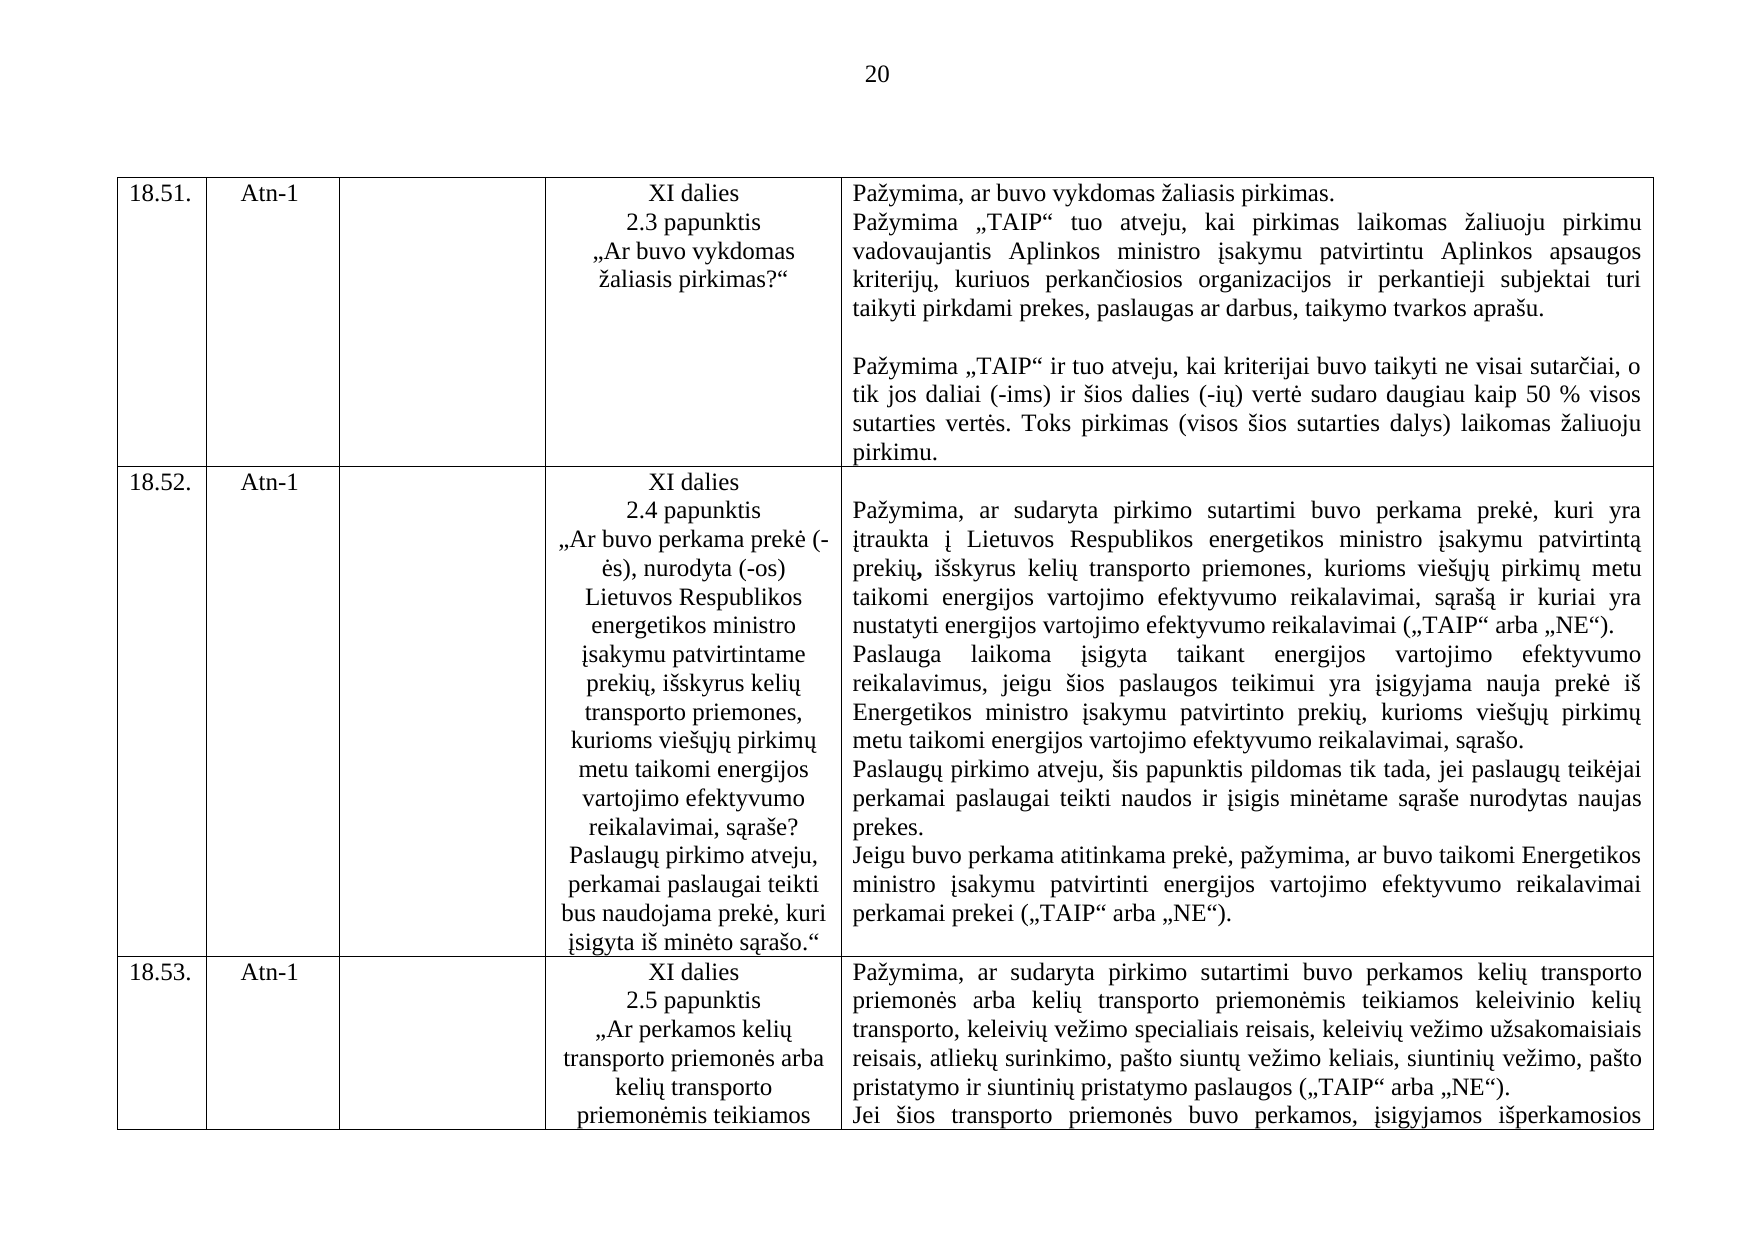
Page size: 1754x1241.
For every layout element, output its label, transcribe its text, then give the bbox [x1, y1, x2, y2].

table_cell 18.51. [118, 178, 206, 466]
table_cell [340, 178, 545, 466]
table_cell XI dalies 2.4 papunktis „Ar buvo perkama prekė (-ės), nurodyta (-os) Lietuvos Respublikos energetikos ministro įsakymu patvirtintame prekių, išskyrus kelių transporto priemones, kurioms viešųjų pirkimų metu taikomi energijos vartojimo efektyvumo reikalavimai, sąraše? Paslaugų pirkimo atveju, perkamai paslaugai teikti bus naudojama prekė, kuri įsigyta iš minėto sąrašo.“ [546, 467, 841, 956]
table_cell 18.53. [118, 957, 206, 1129]
table_cell Pažymima, ar sudaryta pirkimo sutartimi buvo perkama prekė, kuri yra įtraukta į Lietuvos Respublikos energetikos ministro įsakymu patvirtintą prekių, išskyrus kelių transporto priemones, kurioms viešųjų pirkimų metu taikomi energijos vartojimo efektyvumo reikalavimai, sąrašą ir kuriai yra nustatyti energijos vartojimo efektyvumo reikalavimai („TAIP“ arba „NE“). Paslauga laikoma įsigyta taikant energijos vartojimo efektyvumo reikalavimus, jeigu šios paslaugos teikimui yra įsigyjama nauja prekė iš Energetikos ministro įsakymu patvirtinto prekių, kurioms viešųjų pirkimų metu taikomi energijos vartojimo efektyvumo reikalavimai, sąrašo. Paslaugų pirkimo atveju, šis papunktis pildomas tik tada, jei paslaugų teikėjai perkamai paslaugai teikti naudos ir įsigis minėtame sąraše nurodytas naujas prekes. Jeigu buvo perkama atitinkama prekė, pažymima, ar buvo taikomi Energetikos ministro įsakymu patvirtinti energijos vartojimo efektyvumo reikalavimai perkamai prekei („TAIP“ arba „NE“). [842, 467, 1653, 956]
table_cell XI dalies 2.5 papunktis „Ar perkamos kelių transporto priemonės arba kelių transporto priemonėmis teikiamos [546, 957, 841, 1129]
table_cell 18.52. [118, 467, 206, 956]
table_cell [340, 467, 545, 956]
table_cell XI dalies 2.3 papunktis „Ar buvo vykdomas žaliasis pirkimas?“ [546, 178, 841, 466]
table_cell Atn-1 [207, 178, 339, 466]
table_cell [340, 957, 545, 1129]
table_cell Atn-1 [207, 467, 339, 956]
table_cell Atn-1 [207, 957, 339, 1129]
table_cell Pažymima, ar sudaryta pirkimo sutartimi buvo perkamos kelių transporto priemonės arba kelių transporto priemonėmis teikiamos keleivinio kelių transporto, keleivių vežimo specialiais reisais, keleivių vežimo užsakomaisiais reisais, atliekų surinkimo, pašto siuntų vežimo keliais, siuntinių vežimo, pašto pristatymo ir siuntinių pristatymo paslaugos („TAIP“ arba „NE“). Jei šios transporto priemonės buvo perkamos, įsigyjamos išperkamosios [842, 957, 1653, 1129]
table_cell Pažymima, ar buvo vykdomas žaliasis pirkimas. Pažymima „TAIP“ tuo atveju, kai pirkimas laikomas žaliuoju pirkimu vadovaujantis Aplinkos ministro įsakymu patvirtintu Aplinkos apsaugos kriterijų, kuriuos perkančiosios organizacijos ir perkantieji subjektai turi taikyti pirkdami prekes, paslaugas ar darbus, taikymo tvarkos aprašu. Pažymima „TAIP“ ir tuo atveju, kai kriterijai buvo taikyti ne visai sutarčiai, o tik jos daliai (-ims) ir šios dalies (-ių) vertė sudaro daugiau kaip 50 % visos sutarties vertės. Toks pirkimas (visos šios sutarties dalys) laikomas žaliuoju pirkimu. [842, 178, 1653, 466]
